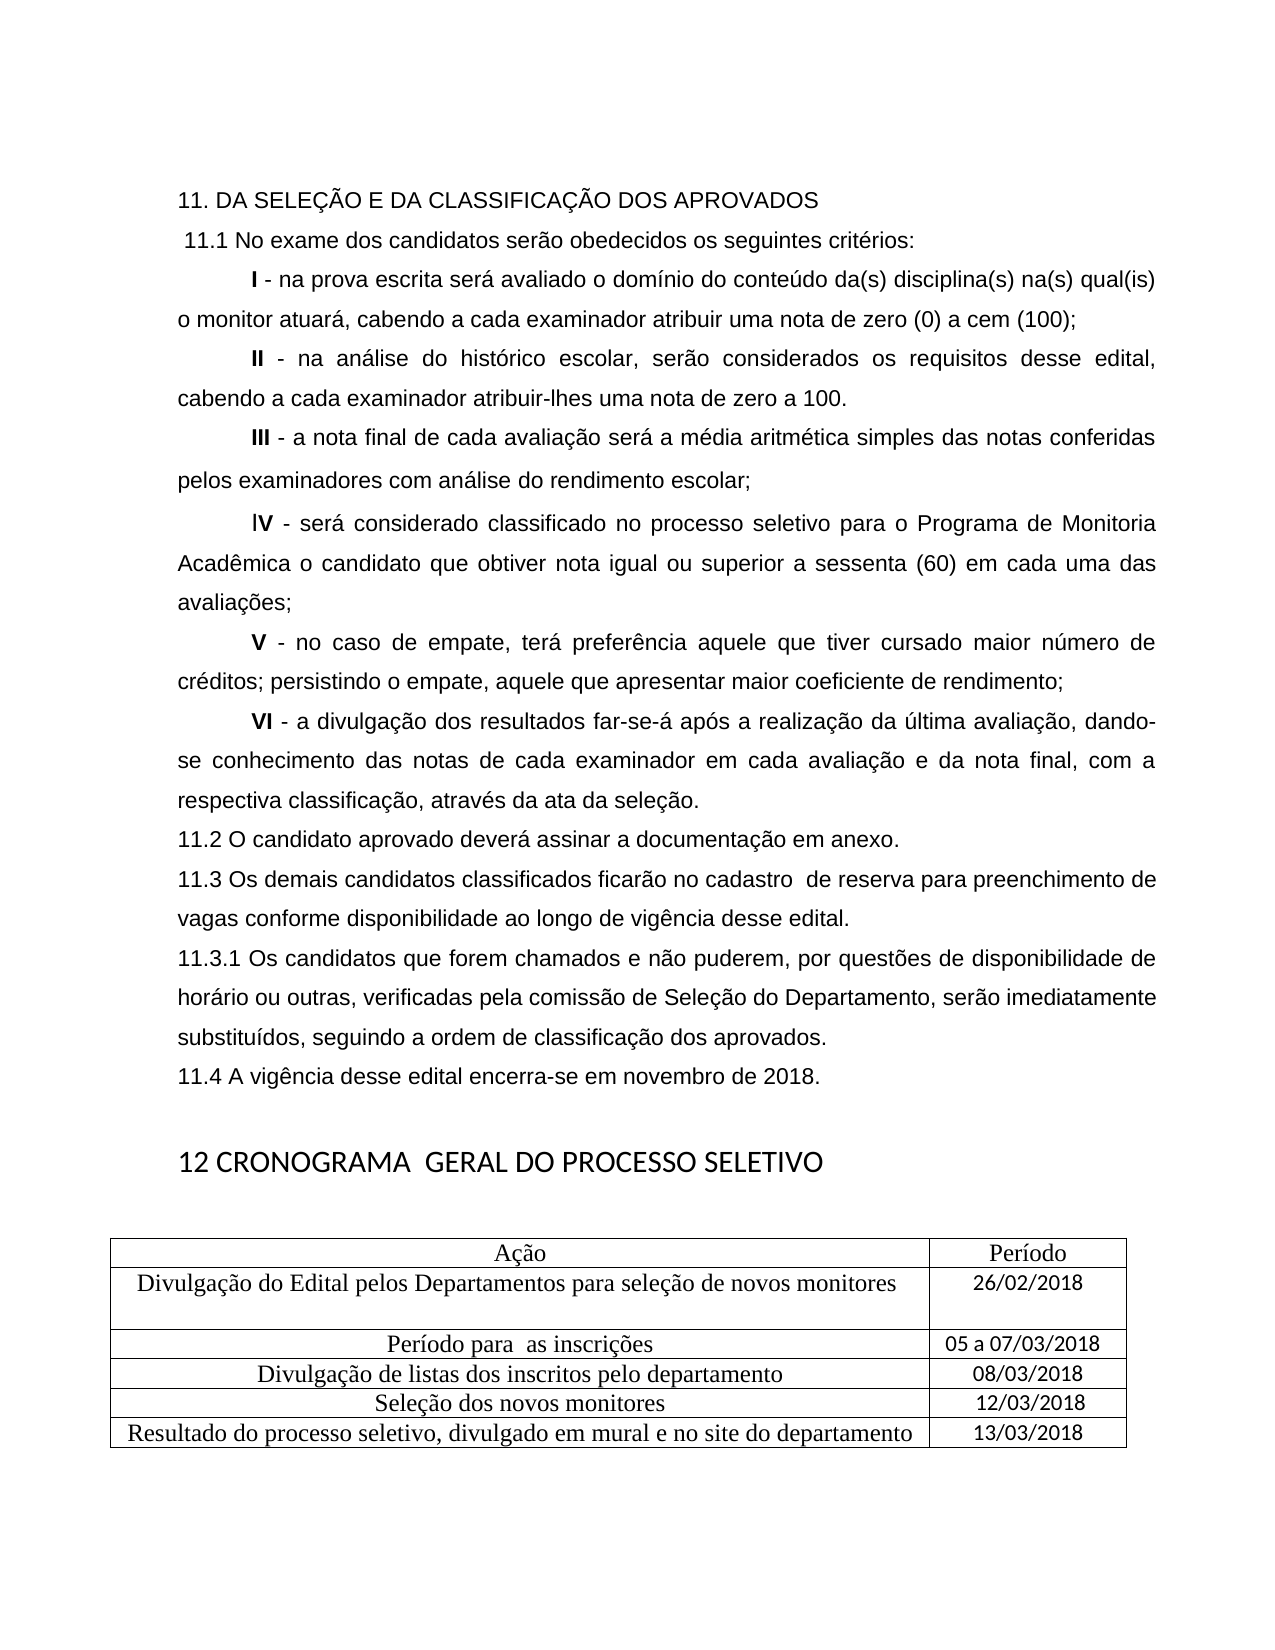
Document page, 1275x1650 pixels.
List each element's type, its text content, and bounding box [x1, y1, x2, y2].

text 11.4 A vigência desse edital encerra-se em novembro de 2018. [177, 1063, 1157, 1089]
text 11. DA SELEÇÃO E DA CLASSIFICAÇÃO DOS APROVADOS [177, 187, 1157, 213]
table_cell Período para as inscrições [111, 1330, 929, 1358]
text 12 CRONOGRAMA GERAL DO PROCESSO SELETIVO [177, 1142, 1157, 1180]
table_cell 08/03/2018 [930, 1359, 1126, 1388]
text I - na prova escrita será avaliado o domínio do conteúdo da(s) disciplina(s) na(s) qual(is) o monitor atuará, cabendo a cada examinador atribuir uma nota de zero (0) a cem (100); [177, 266, 1157, 332]
table_cell 12/03/2018 [930, 1389, 1126, 1417]
table_cell Divulgação do Edital pelos Departamentos para seleção de novos monitores [111, 1268, 929, 1329]
table_cell Divulgação de listas dos inscritos pelo departamento [111, 1359, 929, 1388]
table_cell 13/03/2018 [930, 1418, 1126, 1447]
table_cell 05 a 07/03/2018 [930, 1330, 1126, 1358]
text II - na análise do histórico escolar, serão considerados os requisitos desse edital, cabendo a cada examinador atribuir-lhes uma nota de zero a 100. [177, 345, 1157, 411]
table_header Período [930, 1239, 1126, 1267]
text 11.3 Os demais candidatos classificados ficarão no cadastro de reserva para preenchimento de vagas conforme disponibilidade ao longo de vigência desse edital. [177, 866, 1157, 931]
table_cell Seleção dos novos monitores [111, 1389, 929, 1417]
text VI - a divulgação dos resultados far-se-á após a realização da última avaliação, dando-se conhecimento das notas de cada examinador em cada avaliação e da nota final, com a respectiva classificação, através da ata da seleção. [177, 708, 1157, 813]
text 11.2 O candidato aprovado deverá assinar a documentação em anexo. [177, 826, 1157, 852]
table_cell Resultado do processo seletivo, divulgado em mural e no site do departamento [111, 1418, 929, 1447]
text III - a nota final de cada avaliação será a média aritmética simples das notas conferidas pelos examinadores com análise do rendimento escolar; [177, 424, 1157, 493]
table_header Ação [111, 1239, 929, 1267]
text 11.1 No exame dos candidatos serão obedecidos os seguintes critérios: [177, 227, 1157, 253]
text IV - será considerado classificado no processo seletivo para o Programa de Monitoria Acadêmica o candidato que obtiver nota igual ou superior a sessenta (60) em cada uma das avaliações; [177, 508, 1157, 616]
table_cell 26/02/2018 [930, 1268, 1126, 1329]
text 11.3.1 Os candidatos que forem chamados e não puderem, por questões de disponibilidade de horário ou outras, verificadas pela comissão de Seleção do Departamento, serão imediatamente substituídos, seguindo a ordem de classificação dos aprovados. [177, 944, 1157, 1050]
text V - no caso de empate, terá preferência aquele que tiver cursado maior número de créditos; persistindo o empate, aquele que apresentar maior coeficiente de rendimento; [177, 629, 1157, 694]
